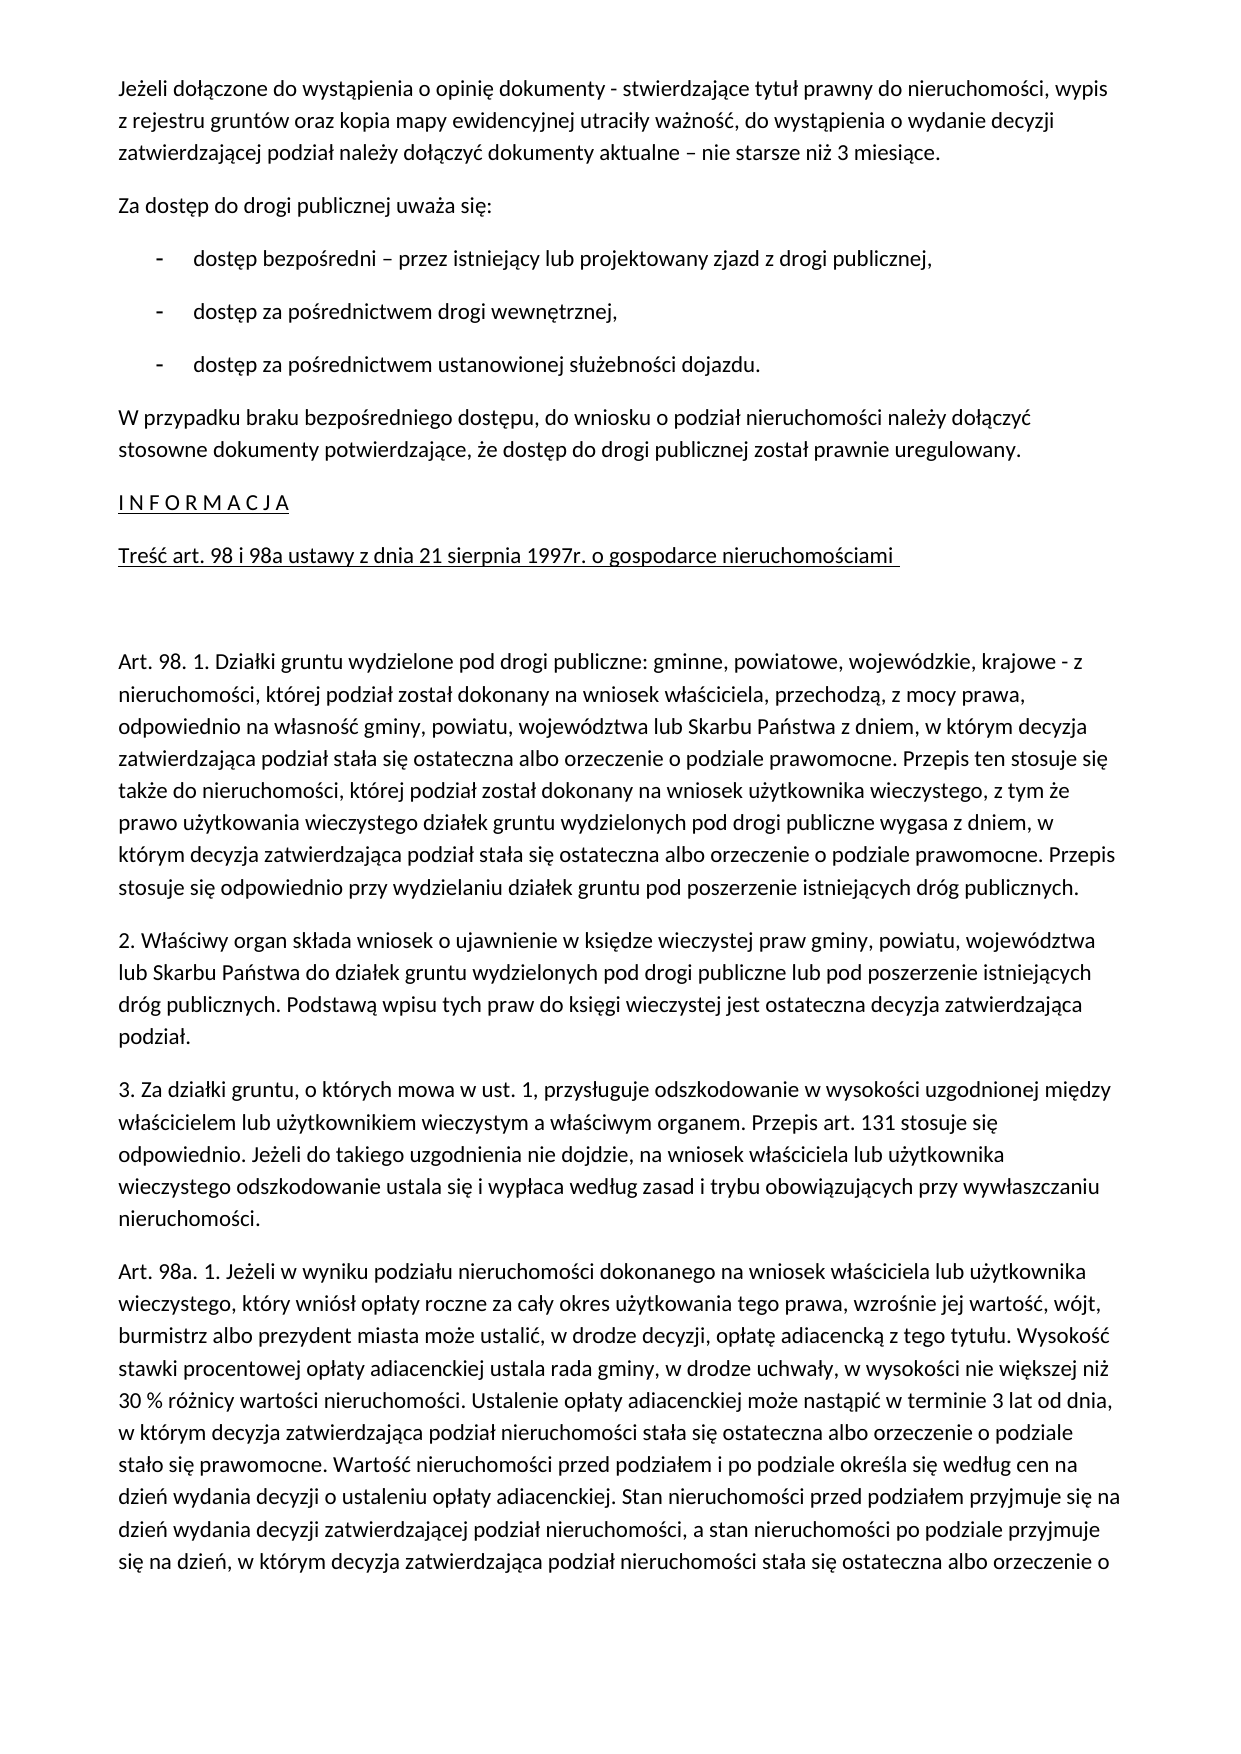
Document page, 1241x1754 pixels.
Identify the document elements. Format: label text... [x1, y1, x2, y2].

text Treść art. 98 i 98a ustawy z dnia 21 sierpnia 1997r. o gospodarce nieruchomościami [118, 541, 1122, 569]
text Art. 98a. 1. Jeżeli w wyniku podziału nieruchomości dokonanego na wniosek właściciela lub użytkownika wieczystego, który wniósł opłaty roczne za cały okres użytkowania tego prawa, wzrośnie jej wartość, wójt, burmistrz albo prezydent miasta może ustalić, w drodze decyzji, opłatę adiacencką z tego tytułu. Wysokość stawki procentowej opłaty adiacenckiej ustala rada gminy, w drodze uchwały, w wysokości nie większej niż 30 % różnicy wartości nieruchomości. Ustalenie opłaty adiacenckiej może nastąpić w terminie 3 lat od dnia, w którym decyzja zatwierdzająca podział nieruchomości stała się ostateczna albo orzeczenie o podziale stało się prawomocne. Wartość nieruchomości przed podziałem i po podziale określa się według cen na dzień wydania decyzji o ustaleniu opłaty adiacenckiej. Stan nieruchomości przed podziałem przyjmuje się na dzień wydania decyzji zatwierdzającej podział nieruchomości, a stan nieruchomości po podziale przyjmuje się na dzień, w którym decyzja zatwierdzająca podział nieruchomości stała się ostateczna albo orzeczenie o [118, 1257, 1122, 1575]
list dostęp bezpośredni – przez istniejący lub projektowany zjazd z drogi publicznej, [156, 244, 1122, 272]
list dostęp za pośrednictwem ustanowionej służebności dojazdu. [156, 350, 1122, 378]
list dostęp za pośrednictwem drogi wewnętrznej, [156, 297, 1122, 325]
text 3. Za działki gruntu, o których mowa w ust. 1, przysługuje odszkodowanie w wysokości uzgodnionej między właścicielem lub użytkownikiem wieczystym a właściwym organem. Przepis art. 131 stosuje się odpowiednio. Jeżeli do takiego uzgodnienia nie dojdzie, na wniosek właściciela lub użytkownika wieczystego odszkodowanie ustala się i wypłaca według zasad i trybu obowiązujących przy wywłaszczaniu nieruchomości. [118, 1075, 1122, 1232]
text W przypadku braku bezpośredniego dostępu, do wniosku o podział nieruchomości należy dołączyć stosowne dokumenty potwierdzające, że dostęp do drogi publicznej został prawnie uregulowany. [118, 403, 1122, 463]
text I N F O R M A C J A [118, 488, 1122, 516]
text Art. 98. 1. Działki gruntu wydzielone pod drogi publiczne: gminne, powiatowe, wojewódzkie, krajowe - z nieruchomości, której podział został dokonany na wniosek właściciela, przechodzą, z mocy prawa, odpowiednio na własność gminy, powiatu, województwa lub Skarbu Państwa z dniem, w którym decyzja zatwierdzająca podział stała się ostateczna albo orzeczenie o podziale prawomocne. Przepis ten stosuje się także do nieruchomości, której podział został dokonany na wniosek użytkownika wieczystego, z tym że prawo użytkowania wieczystego działek gruntu wydzielonych pod drogi publiczne wygasa z dniem, w którym decyzja zatwierdzająca podział stała się ostateczna albo orzeczenie o podziale prawomocne. Przepis stosuje się odpowiednio przy wydzielaniu działek gruntu pod poszerzenie istniejących dróg publicznych. [118, 647, 1122, 901]
text Jeżeli dołączone do wystąpienia o opinię dokumenty - stwierdzające tytuł prawny do nieruchomości, wypis z rejestru gruntów oraz kopia mapy ewidencyjnej utraciły ważność, do wystąpienia o wydanie decyzji zatwierdzającej podział należy dołączyć dokumenty aktualne – nie starsze niż 3 miesiące. [118, 74, 1122, 166]
text 2. Właściwy organ składa wniosek o ujawnienie w księdze wieczystej praw gminy, powiatu, województwa lub Skarbu Państwa do działek gruntu wydzielonych pod drogi publiczne lub pod poszerzenie istniejących dróg publicznych. Podstawą wpisu tych praw do księgi wieczystej jest ostateczna decyzja zatwierdzająca podział. [118, 926, 1122, 1050]
text Za dostęp do drogi publicznej uważa się: [118, 191, 1122, 219]
